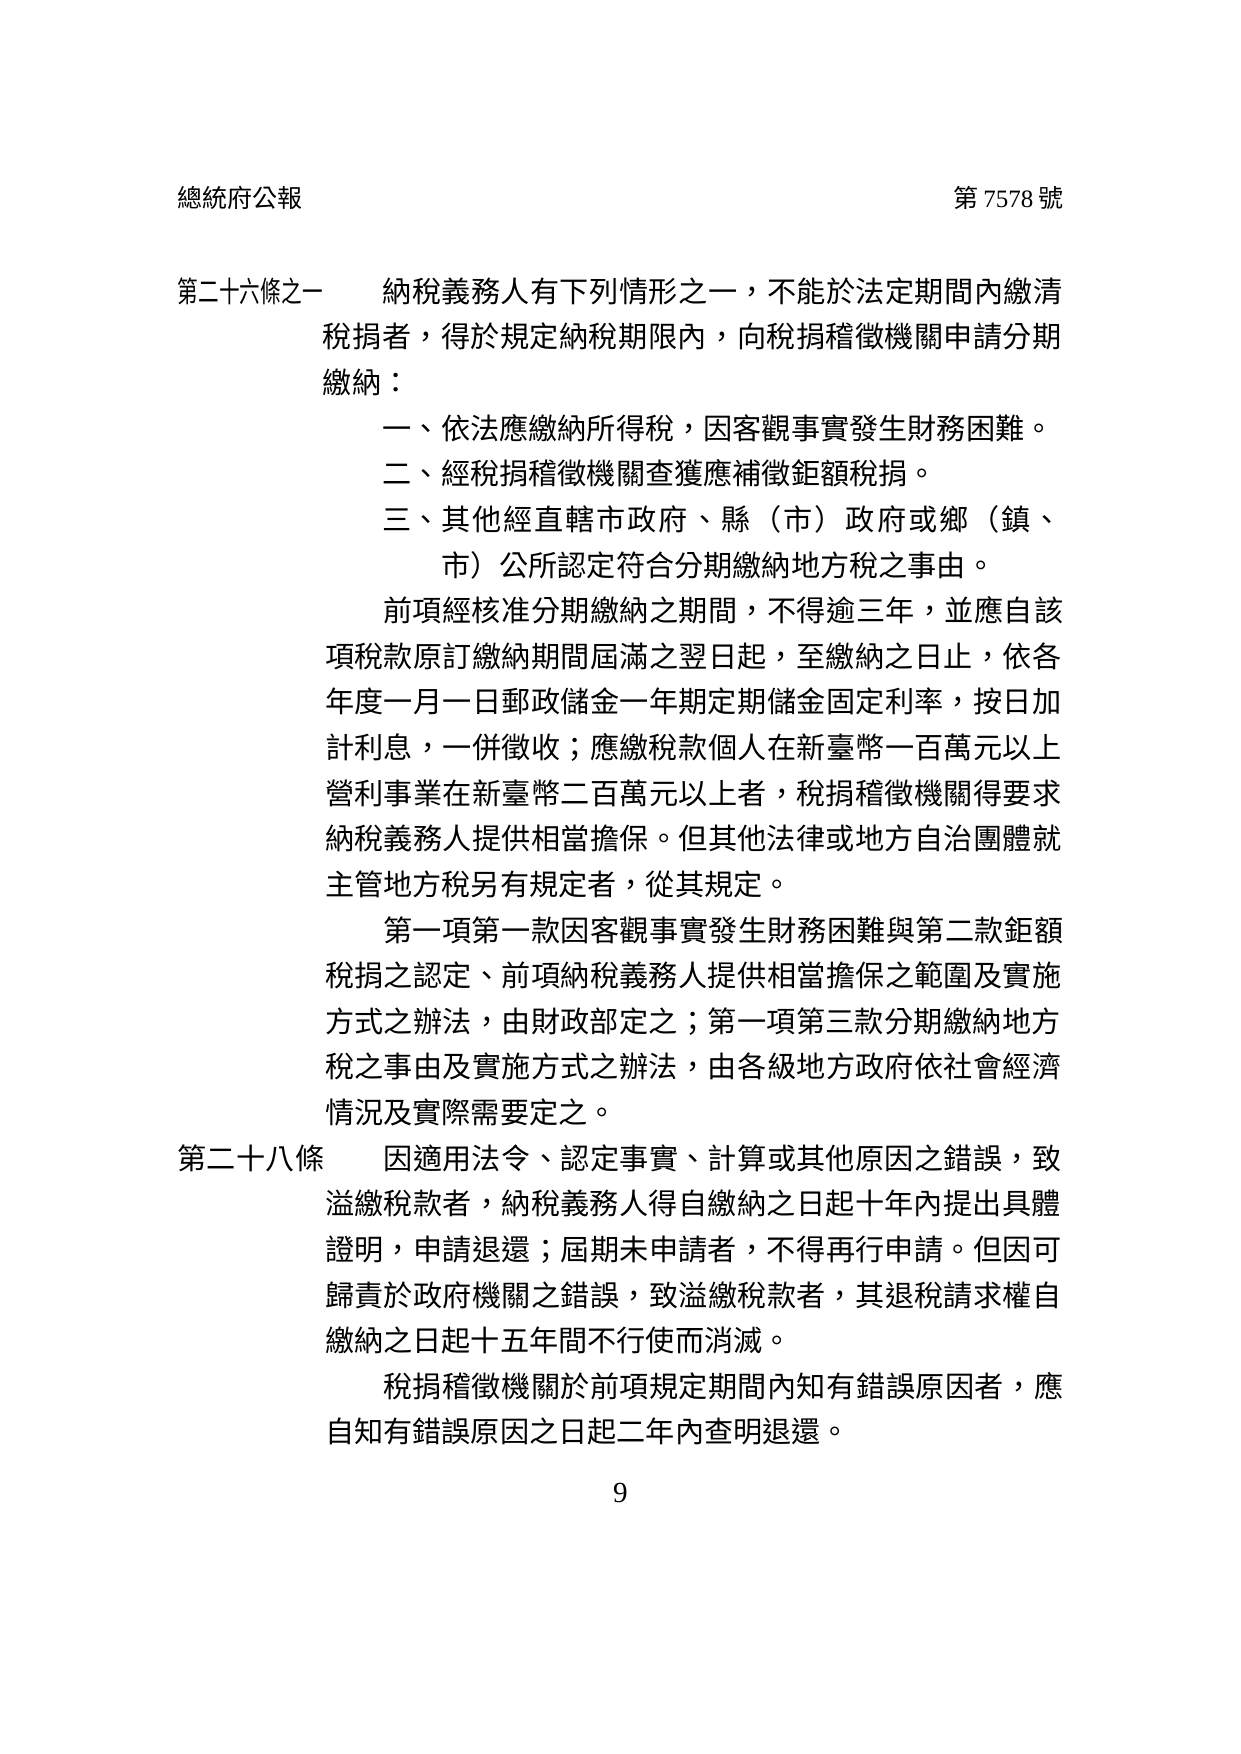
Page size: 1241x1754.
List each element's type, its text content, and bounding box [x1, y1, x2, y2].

text 三、 其他經直轄市政府、縣（市）政府或鄉（鎮、市）公所認定符合分期繳納地方稅之事由。 [382, 494, 1063, 585]
text 第一項第一款因客觀事實發生財務困難與第二款鉅額稅捐之認定、前項納稅義務人提供相當擔保之範圍及實施方式之辦法，由財政部定之；第一項第三款分期繳納地方稅之事由及實施方式之辦法，由各級地方政府依社會經濟情況及實際需要定之。 [325, 904, 1063, 1133]
text 第二十六條之一 納稅義務人有下列情形之一，不能於法定期間內繳清稅捐者，得於規定納稅期限內，向稅捐稽徵機關申請分期繳納： [177, 266, 1063, 403]
text 前項經核准分期繳納之期間，不得逾三年，並應自該項稅款原訂繳納期間屆滿之翌日起，至繳納之日止，依各年度一月一日郵政儲金一年期定期儲金固定利率，按日加計利息，一併徵收；應繳稅款個人在新臺幣一百萬元以上，營利事業在新臺幣二百萬元以上者，稅捐稽徵機關得要求納稅義務人提供相當擔保。但其他法律或地方自治團體就主管地方稅另有規定者，從其規定。 [325, 585, 1063, 904]
text 一、 依法應繳納所得稅，因客觀事實發生財務困難。 [382, 403, 1063, 448]
text 稅捐稽徵機關於前項規定期間內知有錯誤原因者，應自知有錯誤原因之日起二年內查明退還。 [325, 1361, 1063, 1452]
text 二、 經稅捐稽徵機關查獲應補徵鉅額稅捐。 [382, 448, 1063, 494]
text 第二十八條 因適用法令、認定事實、計算或其他原因之錯誤，致溢繳稅款者，納稅義務人得自繳納之日起十年內提出具體證明，申請退還；屆期未申請者，不得再行申請。但因可歸責於政府機關之錯誤，致溢繳稅款者，其退稅請求權自繳納之日起十五年間不行使而消滅。 [177, 1133, 1063, 1361]
